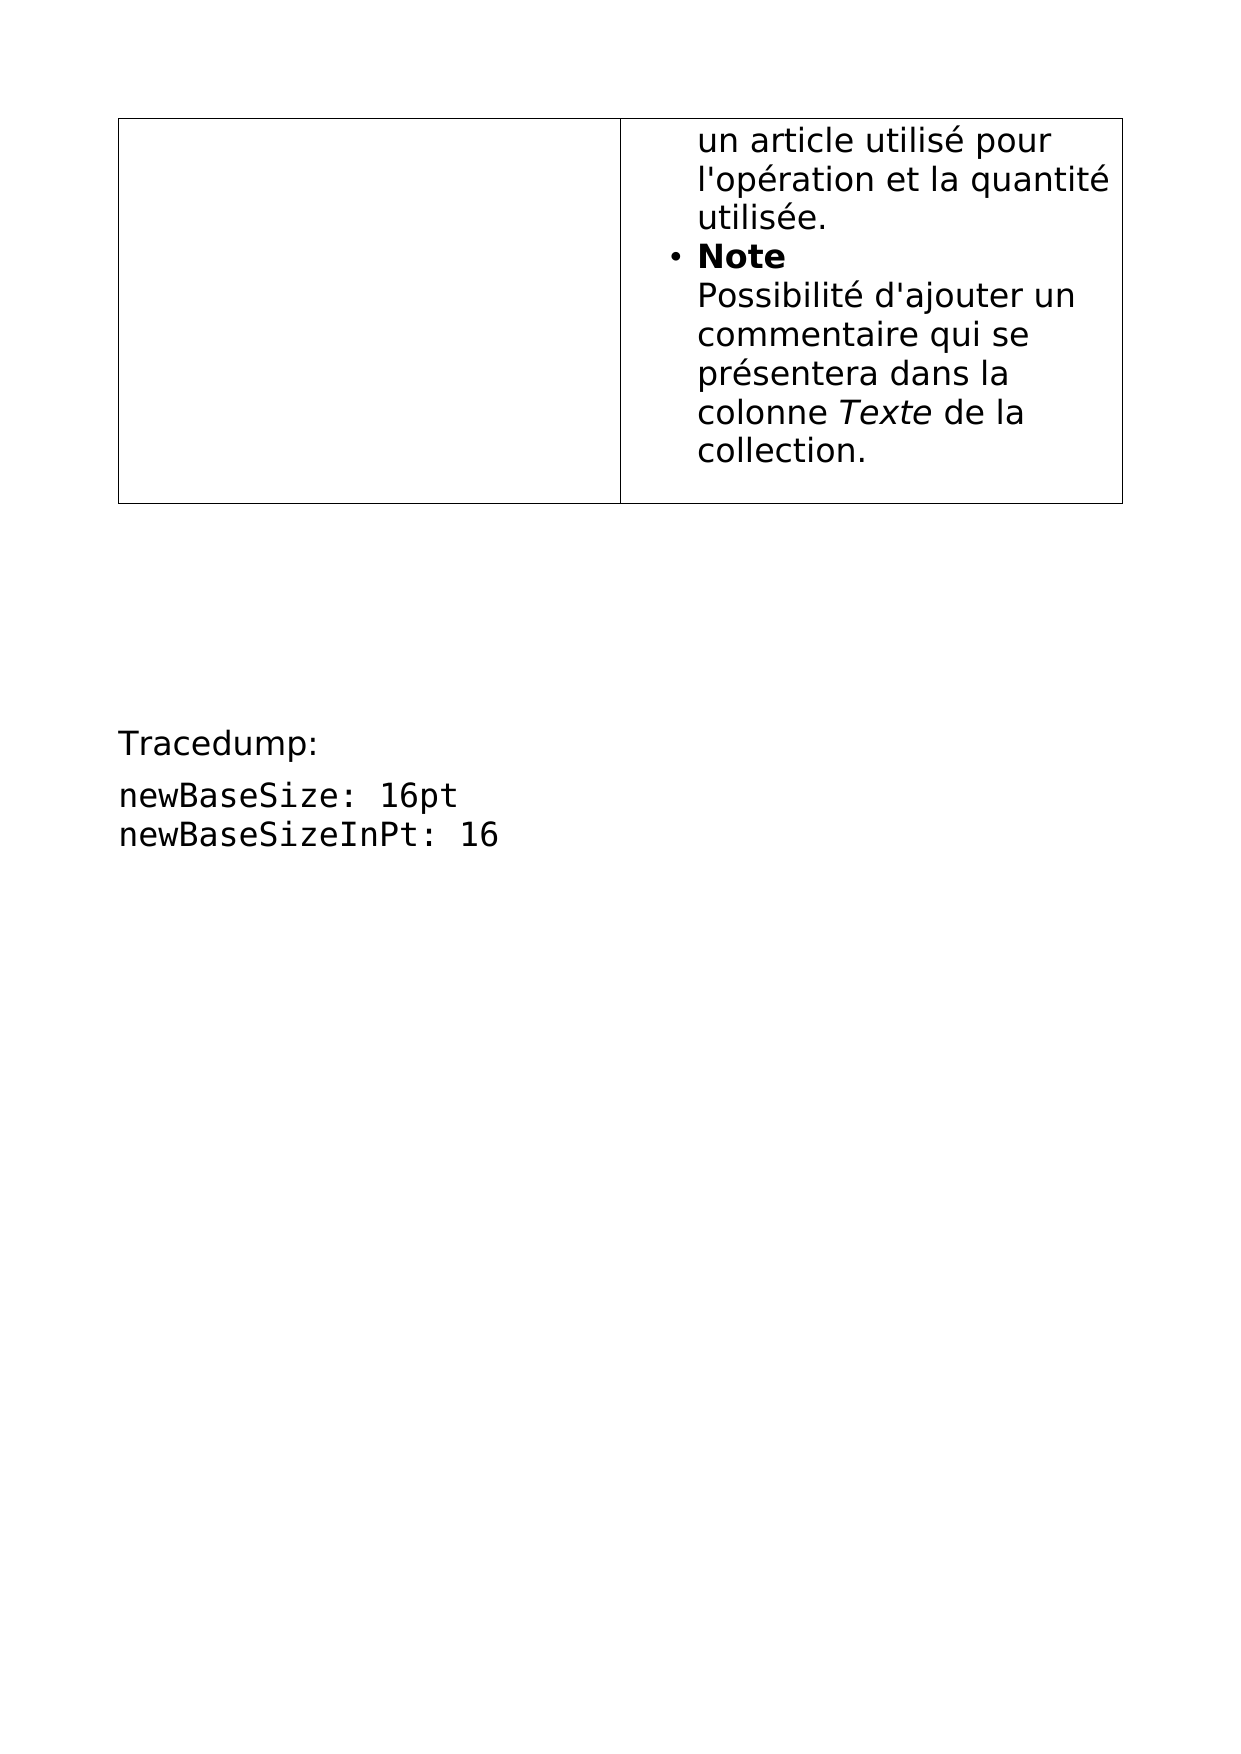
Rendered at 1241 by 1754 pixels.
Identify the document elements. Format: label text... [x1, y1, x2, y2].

table_header un article utilisé pour l'opération et la quantité utilisée. Note Possibilité d'ajouter un commentaire qui se présentera dans la colonne Texte de la collection. [621, 119, 1122, 503]
table_header [119, 119, 620, 503]
text Tracedump: [118, 686, 1122, 764]
text newBaseSize: 16pt newBaseSizeInPt: 16 [118, 776, 1122, 854]
